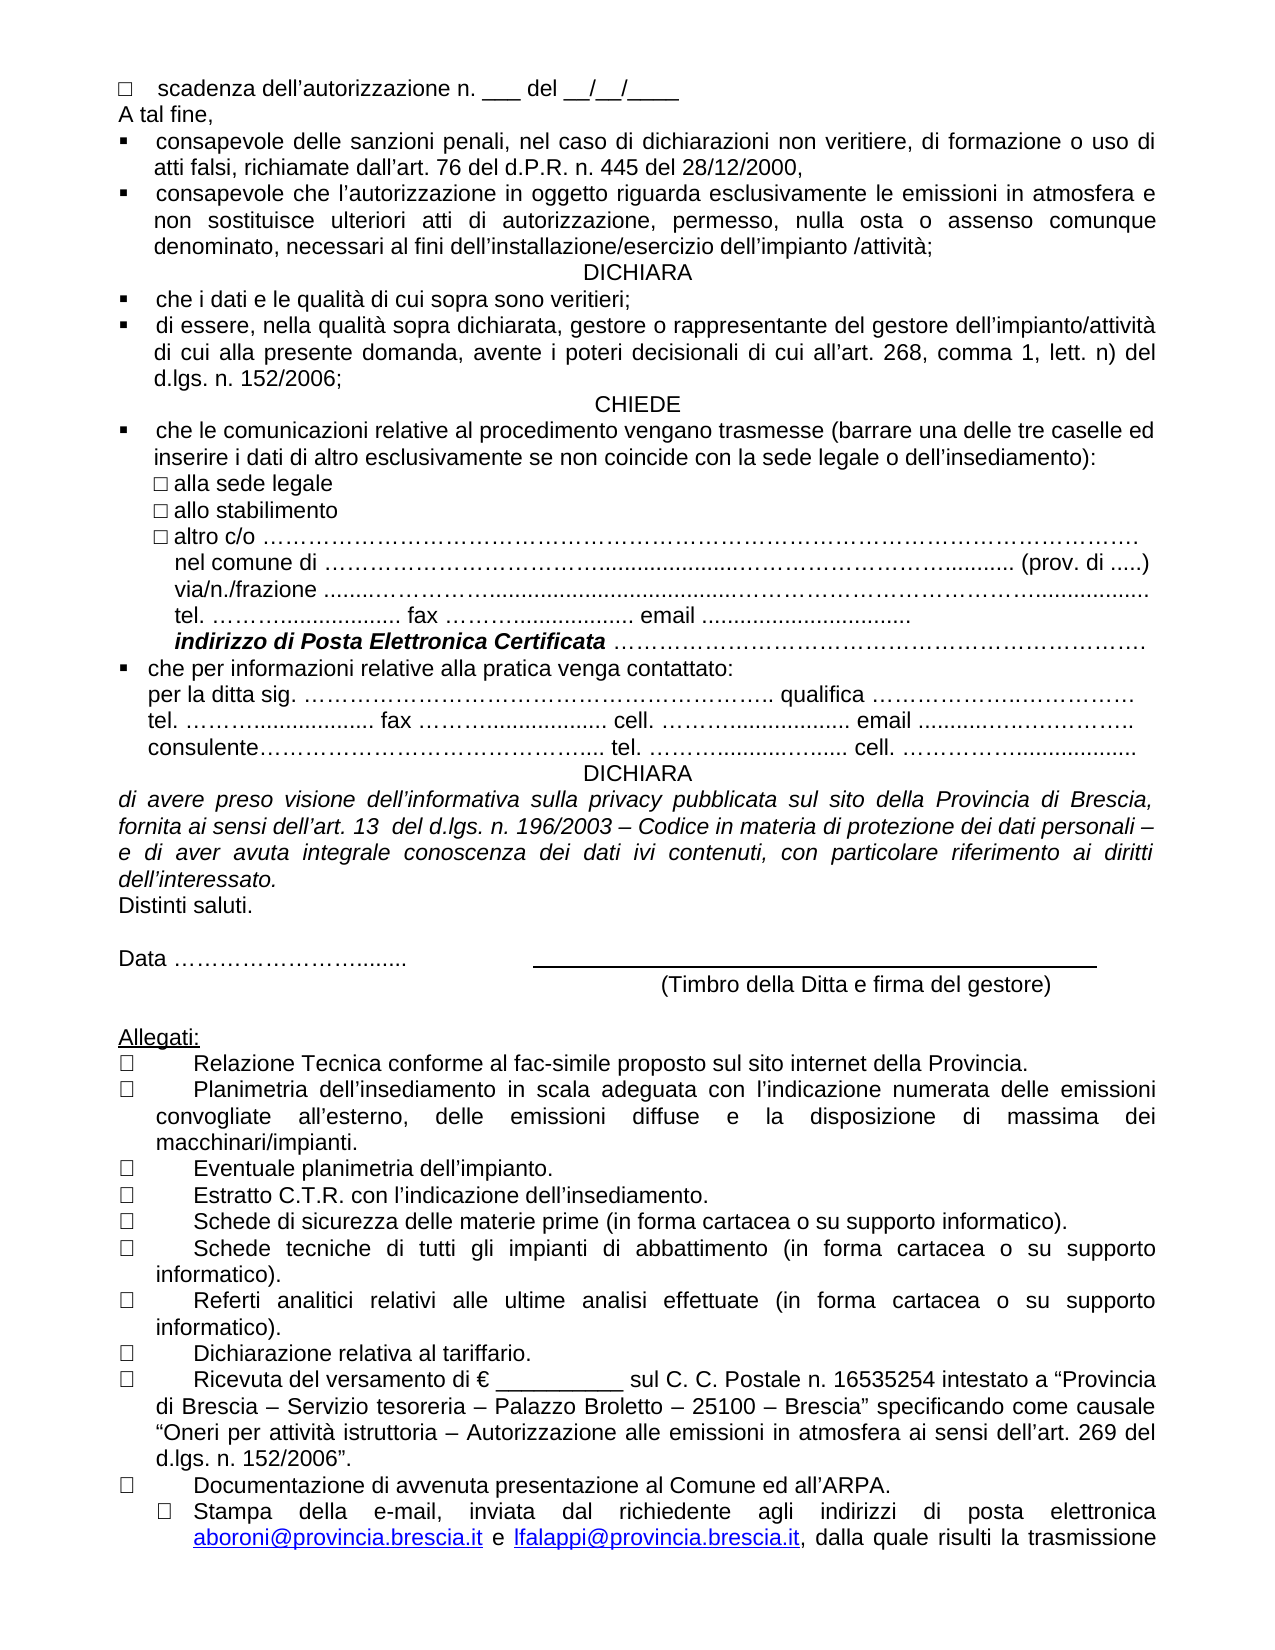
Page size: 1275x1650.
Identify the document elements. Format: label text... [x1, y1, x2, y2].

text □ altro c/o ……………………………………………………………………………………………………. [118, 523, 1157, 549]
text A tal fine, [118, 101, 1157, 128]
text (Timbro della Ditta e firma del gestore) [118, 971, 1157, 997]
list di essere, nella qualità sopra dichiarata, gestore o rappresentante del gestore dell’impianto/attività di cui alla presente domanda, avente i poteri decisionali di cui all’art. 268, comma 1, lett. n) del d.lgs. n. 152/2006; [118, 312, 1157, 391]
list Planimetria dell’insediamento in scala adeguata con l’indicazione numerata delle emissioni convogliate all’esterno, delle emissioni diffuse e la disposizione di massima dei macchinari/impianti. [118, 1076, 1157, 1155]
text per la ditta sig. …………………………………………………….. qualifica ………………..…………… [118, 681, 1157, 707]
text via/n./frazione ........…………….......................................………………………………….................. [118, 576, 1157, 602]
text □ allo stabilimento [118, 497, 1157, 523]
list Relazione Tecnica conforme al fac-simile proposto sul sito internet della Provincia. [118, 1050, 1157, 1076]
list che per informazioni relative alla pratica venga contattato: [118, 655, 1157, 681]
list consapevole delle sanzioni penali, nel caso di dichiarazioni non veritiere, di formazione o uso di atti falsi, richiamate dall’art. 76 del d.P.R. n. 445 del 28/12/2000, [118, 128, 1157, 180]
text nel comune di ………………………………......................………………………........... (prov. di .....) [118, 549, 1157, 576]
text di avere preso visione dell’informativa sulla privacy pubblicata sul sito della Provincia di Brescia, fornita ai sensi dell’art. 13 del d.lgs. n. 196/2003 – Codice in materia di protezione dei dati personali – e di aver avuta integrale conoscenza dei dati ivi contenuti, con particolare riferimento ai diritti dell’interessato. [118, 786, 1157, 892]
text tel. ………................... fax ………................... cell. ………................... email ...........…..….……….. [118, 707, 1157, 734]
text Distinti saluti. [118, 892, 1157, 918]
list consapevole che l’autorizzazione in oggetto riguarda esclusivamente le emissioni in atmosfera e non sostituisce ulteriori atti di autorizzazione, permesso, nulla osta o assenso comunque denominato, necessari al fini dell’installazione/esercizio dell’impianto /attività; [118, 180, 1157, 259]
text □ scadenza dell’autorizzazione n. ___ del __/__/____ [118, 75, 1157, 101]
list Schede tecniche di tutti gli impianti di abbattimento (in forma cartacea o su supporto informatico). [118, 1234, 1157, 1287]
text Allegati: [118, 1024, 1157, 1050]
text indirizzo di Posta Elettronica Certificata ……………………………………………………………. [118, 628, 1157, 655]
text CHIEDE [118, 391, 1157, 417]
list che i dati e le qualità di cui sopra sono veritieri; [118, 286, 1157, 312]
text □ alla sede legale [118, 470, 1157, 497]
list Estratto C.T.R. con l’indicazione dell’insediamento. [118, 1182, 1157, 1208]
list Stampa della e-mail, inviata dal richiedente agli indirizzi di posta elettronica aboroni@provincia.brescia.it e lfalappi@provincia.brescia.it, dalla quale risulti la trasmissione [156, 1498, 1157, 1551]
text DICHIARA [118, 760, 1157, 786]
list Dichiarazione relativa al tariffario. [118, 1340, 1157, 1366]
list Documentazione di avvenuta presentazione al Comune ed all’ARPA. [118, 1472, 1157, 1498]
list che le comunicazioni relative al procedimento vengano trasmesse (barrare una delle tre caselle ed inserire i dati di altro esclusivamente se non coincide con la sede legale o dell’insediamento): [118, 417, 1157, 470]
text Data ……………………........ [118, 944, 1157, 971]
list Ricevuta del versamento di € __________ sul C. C. Postale n. 16535254 intestato a “Provincia di Brescia – Servizio tesoreria – Palazzo Broletto – 25100 – Brescia” specificando come causale “Oneri per attività istruttoria – Autorizzazione alle emissioni in atmosfera ai sensi dell’art. 269 del d.lgs. n. 152/2006”. [118, 1366, 1157, 1472]
text DICHIARA [118, 259, 1157, 286]
text tel. ………................... fax ………................... email ................................. [118, 602, 1157, 628]
list Referti analitici relativi alle ultime analisi effettuate (in forma cartacea o su supporto informatico). [118, 1287, 1157, 1340]
list Schede di sicurezza delle materie prime (in forma cartacea o su supporto informatico). [118, 1208, 1157, 1234]
list Eventuale planimetria dell’impianto. [118, 1155, 1157, 1182]
text consulente…………………………………….... tel. ………...........…...... cell. ……………................... [118, 734, 1157, 760]
